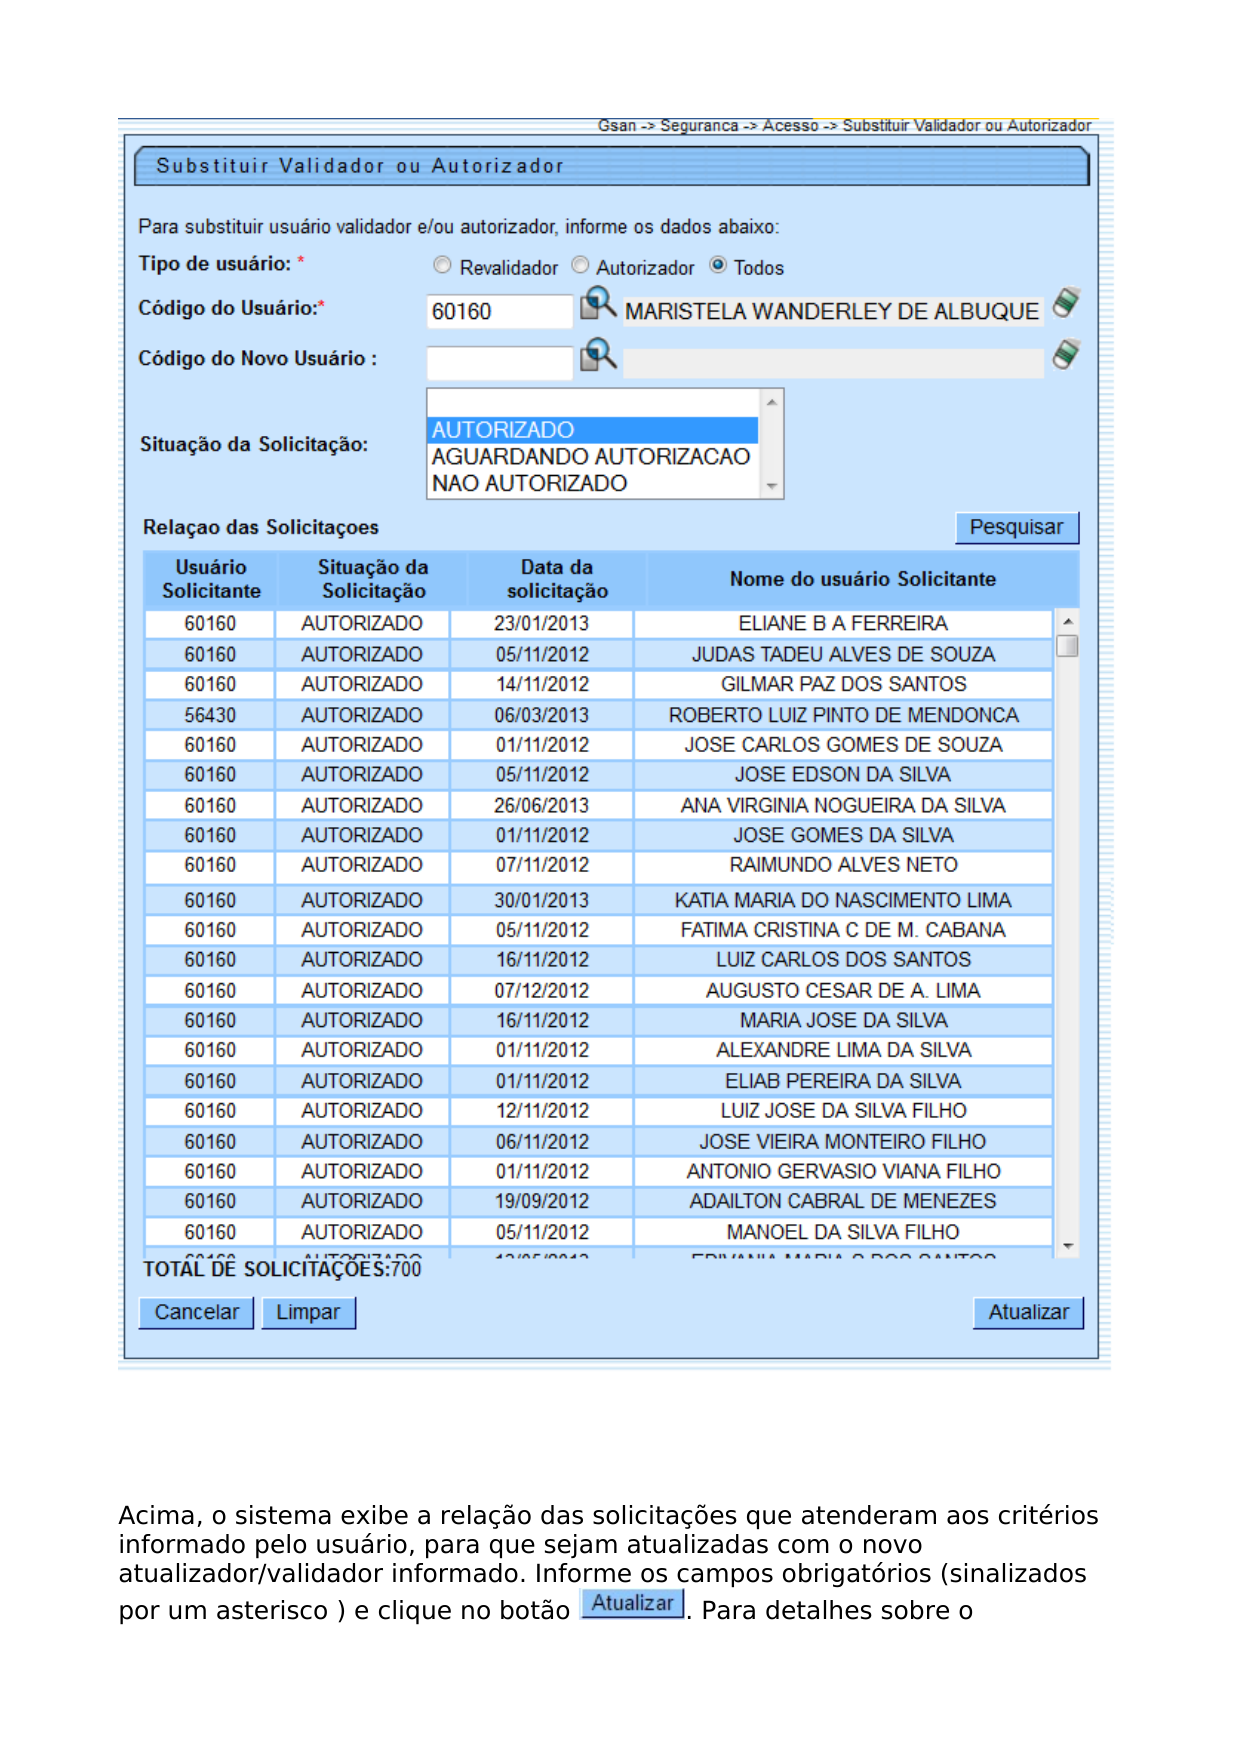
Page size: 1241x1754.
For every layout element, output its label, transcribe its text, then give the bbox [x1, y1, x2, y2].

picture [118, 118, 1123, 1389]
text Acima, o sistema exibe a relação das solicitações que atenderam aos critérios informado pelo usuário, para que sejam atualizadas com o novo atualizador/validador informado. Informe os campos obrigatórios (sinalizados por um asterisco ) e clique no botão . Para detalhes sobre o [118, 1501, 1122, 1626]
picture [578, 1588, 685, 1620]
